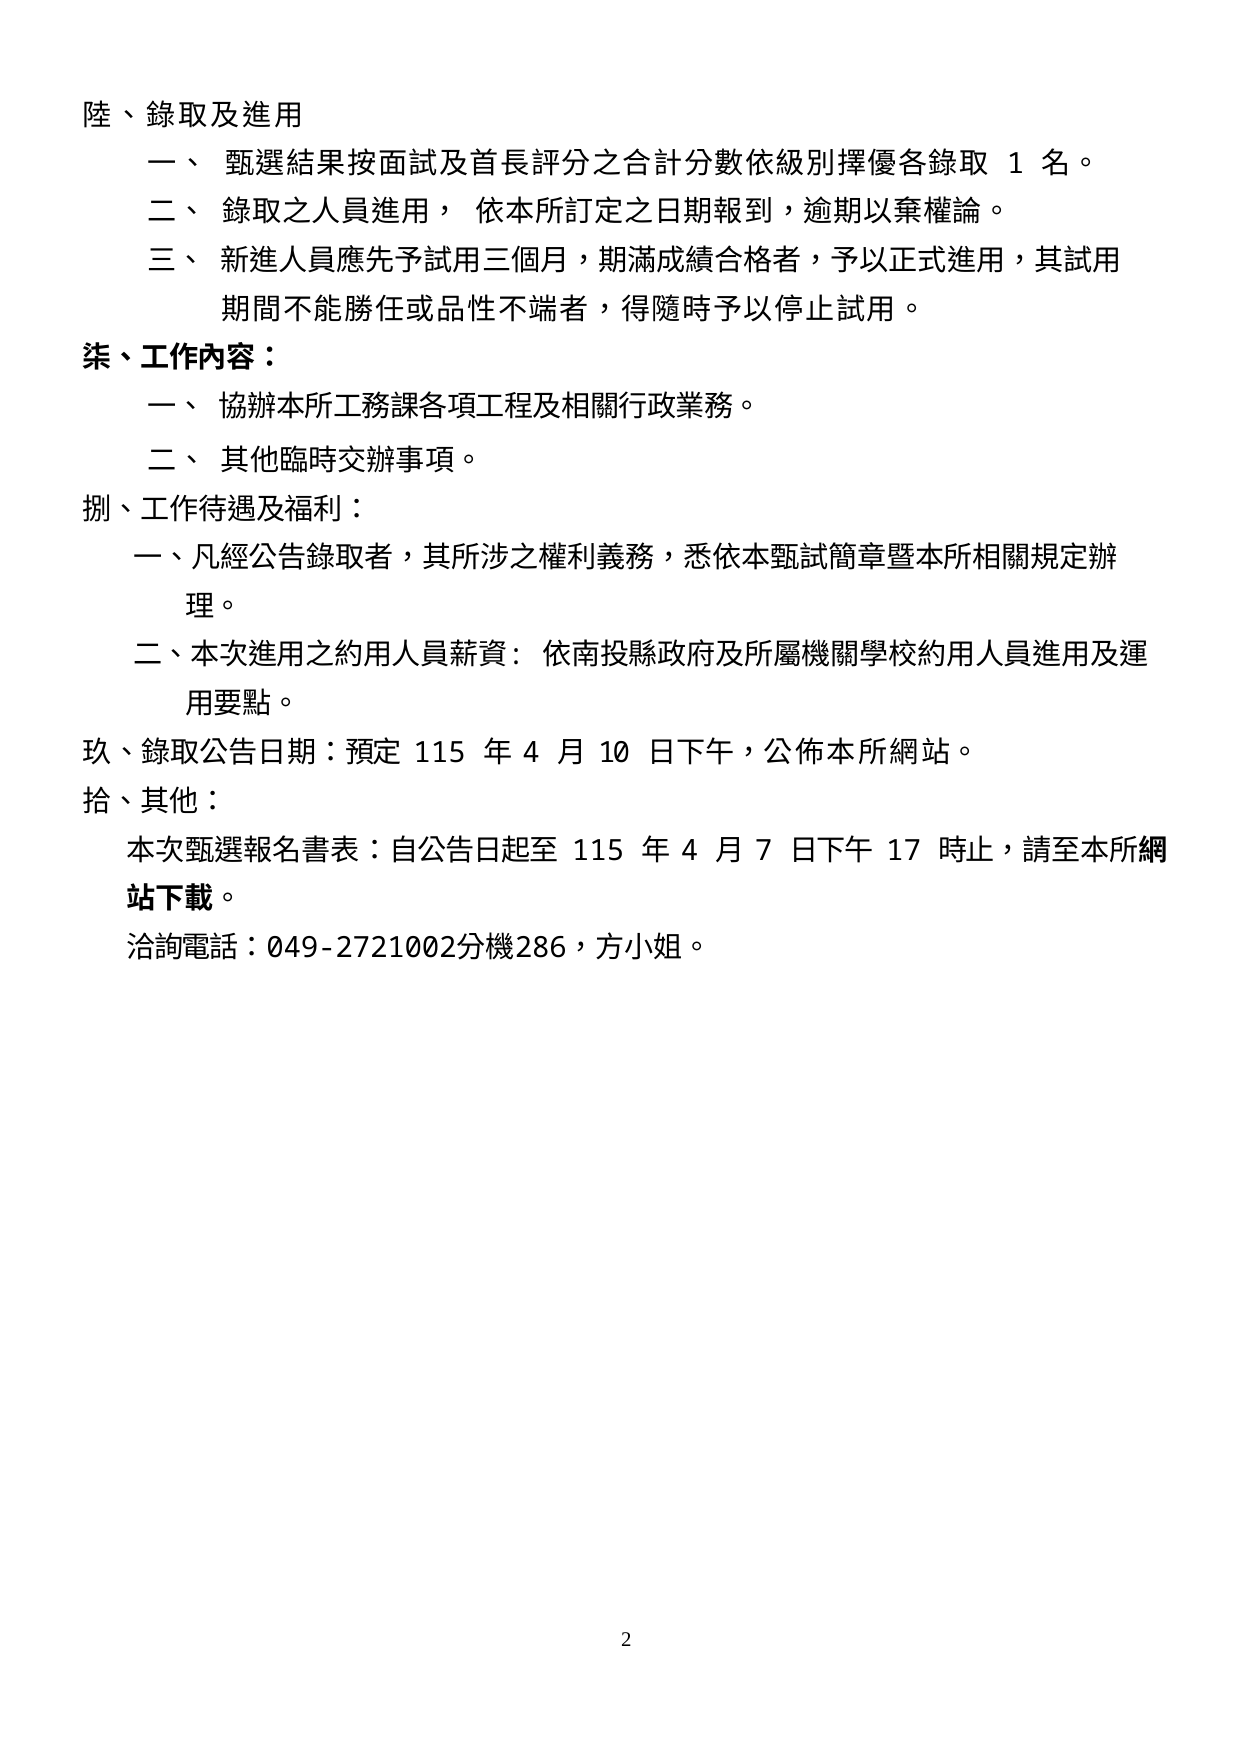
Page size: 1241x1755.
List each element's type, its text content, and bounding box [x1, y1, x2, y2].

text 一、凡經公告錄取者，其所涉之權利義務，悉依本甄試簡章暨本所相關規定辦理。 [133, 534, 1119, 624]
text 二、本次進用之約用人員薪資: 依南投縣政府及所屬機關學校約用人員進用及運用要點。 [133, 631, 1171, 722]
text 玖、錄取公告日期：預定 115 年 4 月 10 日下午，公佈本所網站。拾、其他： [83, 728, 962, 819]
text 洽詢電話：049-2721002分機286，方小姐。 [126, 923, 1182, 966]
text 一、 甄選結果按面試及首長評分之合計分數依級別擇優各錄取 1 名。二、 錄取之人員進用， 依本所訂定之日期報到，逾期以棄權論。 [148, 139, 1084, 230]
text 陸、錄取及進用 [83, 91, 1182, 133]
text 二、 其他臨時交辦事項。 [148, 437, 708, 479]
text 三、 新進人員應先予試用三個月，期滿成績合格者，予以正式進用，其試用期間不能勝任或品性不端者，得隨時予以停止試用。 [148, 237, 1152, 327]
text 捌、工作待遇及福利： [83, 486, 1182, 528]
text 本次甄選報名書表：自公告日起至 115 年 4 月 7 日下午 17 時止，請至本所網站下載。 [126, 826, 1170, 917]
subtitle 柒、工作內容： [83, 334, 1182, 376]
text 一、 協辦本所工務課各項工程及相關行政業務。 [148, 382, 768, 424]
